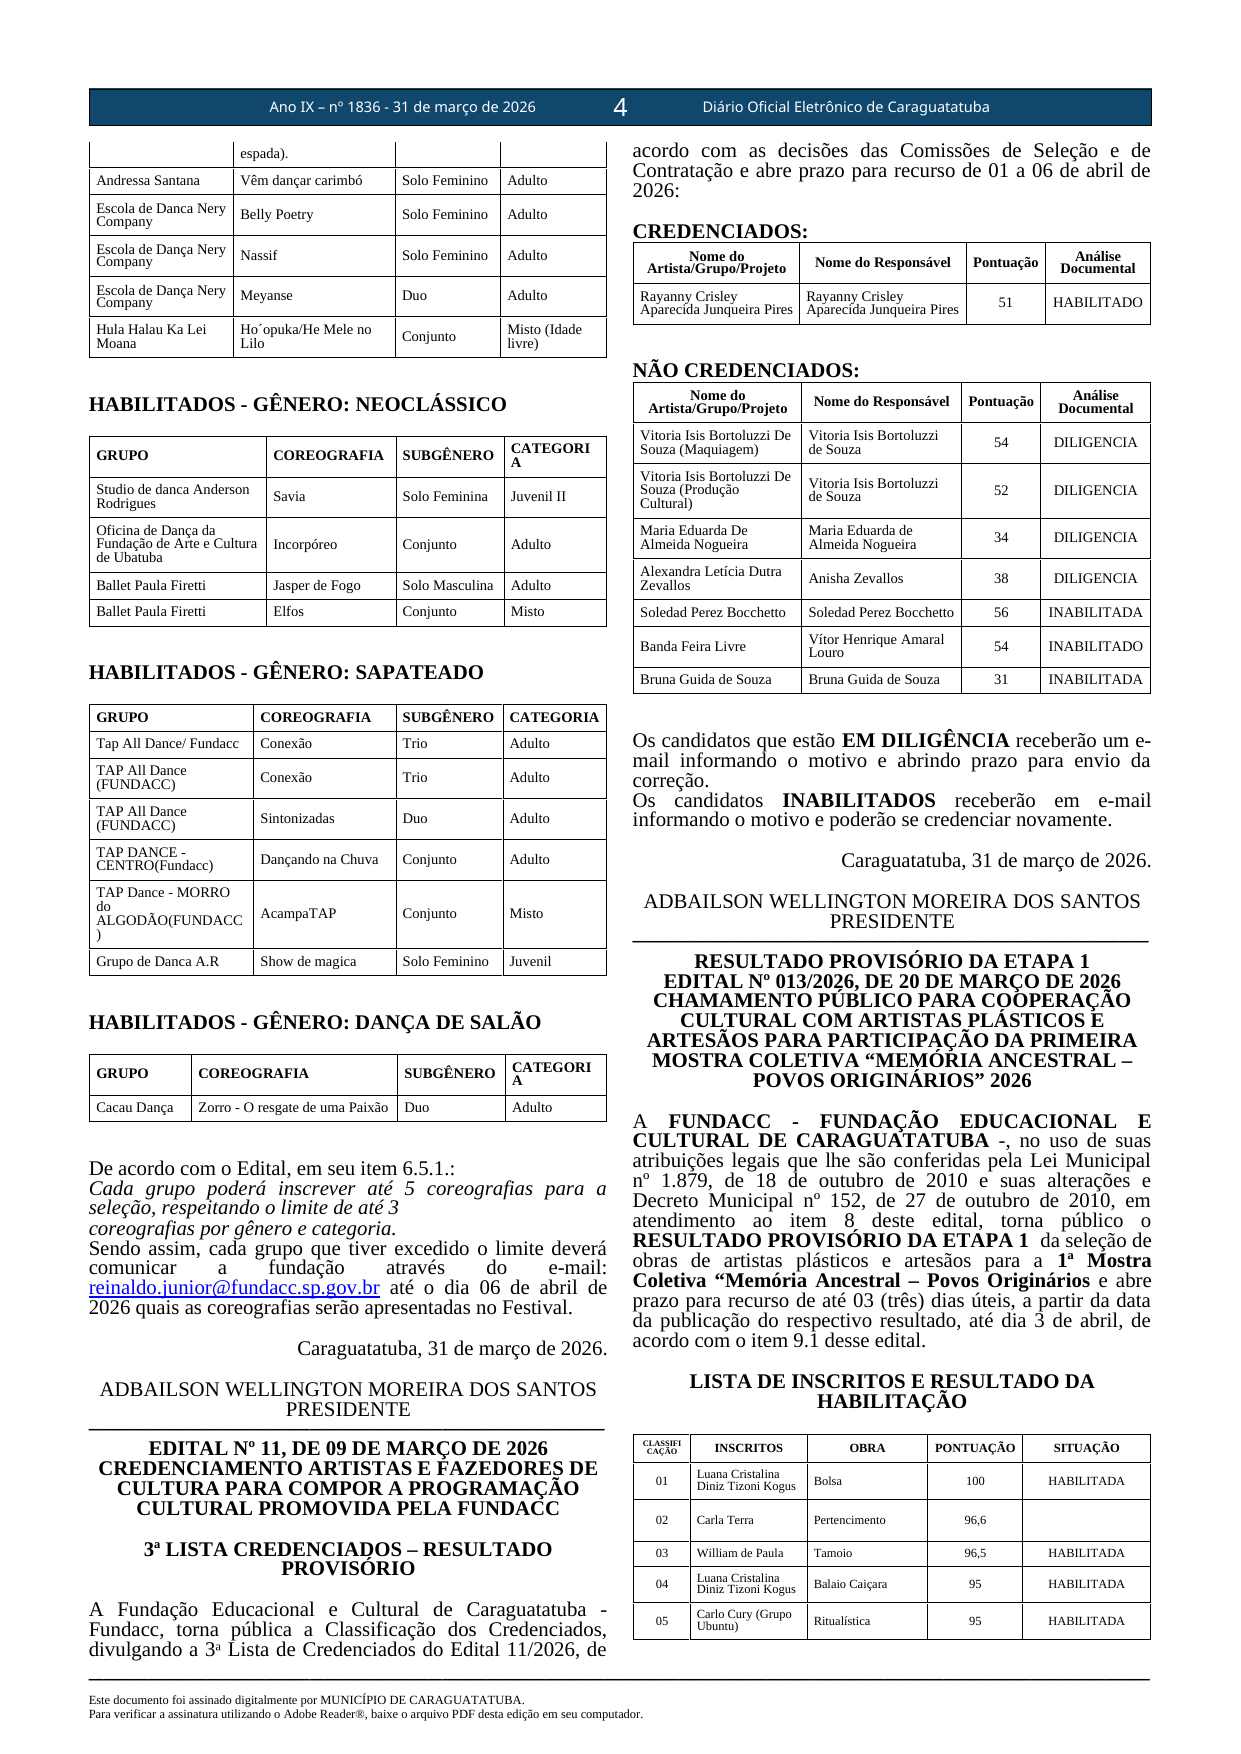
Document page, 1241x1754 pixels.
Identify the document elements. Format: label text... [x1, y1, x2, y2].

table_cell Andressa Santana [90, 169, 233, 194]
table_cell Adulto [504, 759, 606, 798]
table_cell TAP Dance - MORRO do ALGODÃO(FUNDACC) [90, 881, 253, 948]
table_cell [90, 142, 233, 167]
table_header Pontuação [967, 243, 1045, 283]
text HABILITADOS - GÊNERO: DANÇA DE SALÃO [88, 1013, 608, 1033]
table_cell 95 [928, 1604, 1022, 1639]
table_cell Conexão [254, 732, 396, 758]
table_cell Solo Feminina [397, 478, 504, 517]
table_cell Solo Feminino [396, 195, 500, 235]
table_header Nome do Artista/Grupo/Projeto [634, 243, 799, 283]
table_cell Bruna Guida de Souza [802, 668, 961, 693]
table_cell HABILITADA [1023, 1464, 1150, 1499]
table_cell Trio [397, 759, 502, 798]
table_cell Vítor Henrique Amaral Louro [802, 627, 961, 667]
table_cell Escola de Danca Nery Company [90, 195, 233, 235]
table_cell Adulto [501, 236, 606, 276]
table_cell Carlo Cury (Grupo Ubuntu) [691, 1604, 807, 1639]
table_cell Misto [505, 600, 606, 626]
table_cell Bruna Guida de Souza [634, 668, 801, 693]
table_cell Zorro - O resgate de uma Paixão [192, 1096, 397, 1121]
table_cell Cacau Dança [90, 1096, 191, 1121]
text Caraguatatuba, 31 de março de 2026. [632, 852, 1152, 872]
text PRESIDENTE [632, 912, 1152, 932]
table_cell Adulto [504, 800, 606, 839]
text RESULTADO PROVISÓRIO DA ETAPA 1 [632, 952, 1152, 972]
table_cell Ho´opuka/He Mele no Lilo [234, 318, 395, 357]
table_header COREOGRAFIA [192, 1055, 397, 1095]
table_cell Ritualística [808, 1604, 927, 1639]
text EDITAL Nº 013/2026, DE 20 DE MARÇO DE 2026 [632, 972, 1152, 992]
table_cell Pertencimento [808, 1500, 927, 1541]
table_cell William de Paula [691, 1542, 807, 1566]
table_cell Escola de Dança Nery Company [90, 236, 233, 276]
table_cell Banda Feira Livre [634, 627, 801, 667]
table_cell 34 [962, 519, 1040, 558]
table_cell Duo [397, 800, 502, 839]
table_cell HABILITADA [1023, 1542, 1150, 1566]
table_cell Soledad Perez Bocchetto [802, 600, 961, 626]
text A FUNDACC - FUNDAÇÃO EDUCACIONAL E CULTURAL DE CARAGUATATUBA -, no uso de suas atribuições legais que lhe são conferidas pela Lei Municipal nº 1.879, de 18 de outubro de 2010 e suas alterações e Decreto Municipal nº 152, de 27 de outubro de 2010, em atendimento ao item 8 deste edital, torna público o RESULTADO PROVISÓRIO DA ETAPA 1 da seleção de obras de artistas plásticos e artesãos para a 1ª Mostra Coletiva “Memória Ancestral – Povos Originários e abre prazo para recurso de até 03 (três) dias úteis, a partir da data da publicação do respectivo resultado, até dia 3 de abril, de acordo com o item 9.1 desse edital. [632, 1113, 1152, 1352]
table_cell Nassif [234, 236, 395, 276]
table_cell Adulto [505, 518, 606, 572]
table_cell 56 [962, 600, 1040, 626]
table_cell Soledad Perez Bocchetto [634, 600, 801, 626]
table_header GRUPO [90, 705, 253, 731]
text Cada grupo poderá inscrever até 5 coreografias para a seleção, respeitando o limite de até 3 [88, 1179, 608, 1219]
table_cell Grupo de Danca A.R [90, 950, 253, 975]
text PRESIDENTE [88, 1400, 608, 1420]
table_cell Hula Halau Ka Lei Moana [90, 318, 233, 357]
table_cell Ballet Paula Firetti [90, 600, 266, 626]
table_cell 54 [962, 627, 1040, 667]
table_cell Vitoria Isis Bortoluzzi De Souza (Maquiagem) [634, 424, 801, 463]
table_cell TAP All Dance (FUNDACC) [90, 800, 253, 839]
table_cell Conexão [254, 759, 396, 798]
table_cell Conjunto [397, 600, 504, 626]
table_cell Solo Feminino [396, 236, 500, 276]
table_cell Maria Eduarda de Almeida Nogueira [802, 519, 961, 558]
table_cell Adulto [504, 840, 606, 880]
table_cell Solo Feminino [397, 950, 502, 975]
table_cell Adulto [504, 732, 606, 758]
table_cell HABILITADO [1046, 284, 1150, 324]
table_cell HABILITADA [1023, 1604, 1150, 1639]
table_cell Vitoria Isis Bortoluzzi De Souza (Produção Cultural) [634, 464, 801, 518]
text ADBAILSON WELLINGTON MOREIRA DOS SANTOS [632, 893, 1152, 912]
text LISTA DE INSCRITOS E RESULTADO DA HABILITAÇÃO [632, 1373, 1152, 1413]
table_header CLASSIFICAÇÃO [634, 1435, 689, 1462]
table_header COREOGRAFIA [267, 437, 396, 477]
table_cell Solo Feminino [396, 169, 500, 194]
table_cell 100 [928, 1464, 1022, 1499]
table_cell Vitoria Isis Bortoluzzi de Souza [802, 424, 961, 463]
table_cell Tap All Dance/ Fundacc [90, 732, 253, 758]
table_header Nome do Responsável [800, 243, 966, 283]
text HABILITADOS - GÊNERO: SAPATEADO [88, 664, 608, 683]
table_header CATEGORIA [505, 437, 606, 477]
text HABILITADOS - GÊNERO: NEOCLÁSSICO [88, 395, 608, 415]
table_cell Adulto [506, 1096, 606, 1121]
table_cell Juvenil [504, 950, 606, 975]
table_cell Adulto [501, 277, 606, 316]
table_cell 52 [962, 464, 1040, 518]
text EDITAL Nº 11, DE 09 DE MARÇO DE 2026 CREDENCIAMENTO ARTISTAS E FAZEDORES DE CULTURA PARA COMPOR A PROGRAMAÇÃO CULTURAL PROMOVIDA PELA FUNDACC [88, 1440, 608, 1520]
table_cell Adulto [505, 573, 606, 599]
table_cell Luana Cristalina Diniz Tizoni Kogus [691, 1464, 807, 1499]
table_header OBRA [808, 1435, 927, 1462]
table_cell Ballet Paula Firetti [90, 573, 266, 599]
text acordo com as decisões das Comissões de Seleção e de Contratação e abre prazo para recurso de 01 a 06 de abril de 2026: [632, 142, 1152, 202]
table_cell Maria Eduarda De Almeida Nogueira [634, 519, 801, 558]
table_cell 03 [634, 1542, 689, 1566]
text CHAMAMENTO PÚBLICO PARA COOPERAÇÃO CULTURAL COM ARTISTAS PLÁSTICOS E ARTESÃOS PARA PARTICIPAÇÃO DA PRIMEIRA MOSTRA COLETIVA “MEMÓRIA ANCESTRAL – POVOS ORIGINÁRIOS” 2026 [632, 992, 1152, 1092]
table_cell INABILITADA [1041, 668, 1150, 693]
table_cell DILIGENCIA [1041, 464, 1150, 518]
table_cell 96,5 [928, 1542, 1022, 1566]
table_cell Adulto [501, 169, 606, 194]
table_header SUBGÊNERO [397, 705, 502, 731]
table_cell [501, 142, 606, 167]
table_cell 02 [634, 1500, 689, 1541]
table_cell TAP DANCE - CENTRO(Fundacc) [90, 840, 253, 880]
table_cell [396, 142, 500, 167]
text Os candidatos que estão EM DILIGÊNCIA receberão um e-mail informando o motivo e abrindo prazo para envio da correção. [632, 732, 1152, 792]
table_cell Misto [504, 881, 606, 948]
table_header GRUPO [90, 437, 266, 477]
text ─────────────────────────────────── [632, 932, 1152, 952]
table_cell DILIGENCIA [1041, 519, 1150, 558]
text A Fundação Educacional e Cultural de Caraguatatuba - Fundacc, torna pública a Classificação dos Credenciados, divulgando a 3ᵃ Lista de Credenciados do Edital 11/2026, de [88, 1601, 608, 1661]
table_header CATEGORIA [504, 705, 606, 731]
table_cell Tamoio [808, 1542, 927, 1566]
table_cell Oficina de Dança da Fundação de Arte e Cultura de Ubatuba [90, 518, 266, 572]
table_cell Meyanse [234, 277, 395, 316]
table_cell Conjunto [397, 840, 502, 880]
table_cell INABILITADO [1041, 627, 1150, 667]
table_header Análise Documental [1046, 243, 1150, 283]
table_cell DILIGENCIA [1041, 560, 1150, 599]
table_cell 05 [634, 1604, 689, 1639]
text ─────────────────────────────────── [88, 1420, 608, 1440]
table_cell Rayanny Crisley Aparecida Junqueira Pires [634, 284, 799, 324]
table_header Pontuação [962, 383, 1040, 422]
table_cell Solo Masculina [397, 573, 504, 599]
text De acordo com o Edital, em seu item 6.5.1.: [88, 1159, 608, 1179]
table_cell Escola de Dança Nery Company [90, 277, 233, 316]
table_cell Dançando na Chuva [254, 840, 396, 880]
text Caraguatatuba, 31 de março de 2026. [88, 1340, 608, 1360]
table_header PONTUAÇÃO [928, 1435, 1022, 1462]
table_header COREOGRAFIA [254, 705, 396, 731]
table_cell Elfos [267, 600, 396, 626]
table_cell INABILITADA [1041, 600, 1150, 626]
table_header GRUPO [90, 1055, 191, 1095]
table_cell 31 [962, 668, 1040, 693]
text NÃO CREDENCIADOS: [632, 362, 1152, 382]
table_cell 04 [634, 1567, 689, 1602]
table_cell Conjunto [397, 518, 504, 572]
table_header Nome do Artista/Grupo/Projeto [634, 383, 801, 422]
table_cell Adulto [501, 195, 606, 235]
table_cell Anisha Zevallos [802, 560, 961, 599]
table_cell Carla Terra [691, 1500, 807, 1541]
table_cell Trio [397, 732, 502, 758]
table_cell 38 [962, 560, 1040, 599]
table_header CATEGORIA [506, 1055, 606, 1095]
table_cell Duo [398, 1096, 505, 1121]
table_cell Misto (Idade livre) [501, 318, 606, 357]
table_cell Luana Cristalina Diniz Tizoni Kogus [691, 1567, 807, 1602]
table_cell Incorpóreo [267, 518, 396, 572]
text 3ª LISTA CREDENCIADOS – RESULTADO PROVISÓRIO [88, 1541, 608, 1580]
table_cell 01 [634, 1464, 689, 1499]
table_cell Belly Poetry [234, 195, 395, 235]
table_cell 54 [962, 424, 1040, 463]
table_cell Vitoria Isis Bortoluzzi de Souza [802, 464, 961, 518]
table_cell espada). [234, 142, 395, 167]
table_header SUBGÊNERO [398, 1055, 505, 1095]
text coreografias por gênero e categoria. [88, 1219, 608, 1239]
table_cell Juvenil II [505, 478, 606, 517]
table_cell Balaio Caiçara [808, 1567, 927, 1602]
table_cell DILIGENCIA [1041, 424, 1150, 463]
table_header SITUAÇÃO [1023, 1435, 1150, 1462]
table_header SUBGÊNERO [397, 437, 504, 477]
table_cell Vêm dançar carimbó [234, 169, 395, 194]
table_header Nome do Responsável [802, 383, 961, 422]
text Os candidatos INABILITADOS receberão em e-mail informando o motivo e poderão se credenciar novamente. [632, 792, 1152, 831]
table_cell Rayanny Crisley Aparecida Junqueira Pires [800, 284, 966, 324]
table_cell 51 [967, 284, 1045, 324]
text Sendo assim, cada grupo que tiver excedido o limite deverá comunicar a fundação através do e-mail: reinaldo.junior@fundacc.sp.gov.br até o dia 06 de abril de 2026 quais as coreografias serão apresentadas no Festival. [88, 1239, 608, 1319]
table_cell Alexandra Letícia Dutra Zevallos [634, 560, 801, 599]
table_cell TAP All Dance (FUNDACC) [90, 759, 253, 798]
table_cell Sintonizadas [254, 800, 396, 839]
table_cell 95 [928, 1567, 1022, 1602]
table_cell 96,6 [928, 1500, 1022, 1541]
table_cell [1023, 1500, 1150, 1541]
table_header Análise Documental [1041, 383, 1150, 422]
table_header INSCRITOS [691, 1435, 807, 1462]
table_cell Conjunto [396, 318, 500, 357]
table_cell Jasper de Fogo [267, 573, 396, 599]
text ADBAILSON WELLINGTON MOREIRA DOS SANTOS [88, 1380, 608, 1400]
table_cell Conjunto [397, 881, 502, 948]
table_cell Duo [396, 277, 500, 316]
table_cell AcampaTAP [254, 881, 396, 948]
table_cell Bolsa [808, 1464, 927, 1499]
table_cell HABILITADA [1023, 1567, 1150, 1602]
table_cell Show de magica [254, 950, 396, 975]
table_cell Studio de danca Anderson Rodrigues [90, 478, 266, 517]
table_cell Savia [267, 478, 396, 517]
text CREDENCIADOS: [632, 222, 1152, 242]
